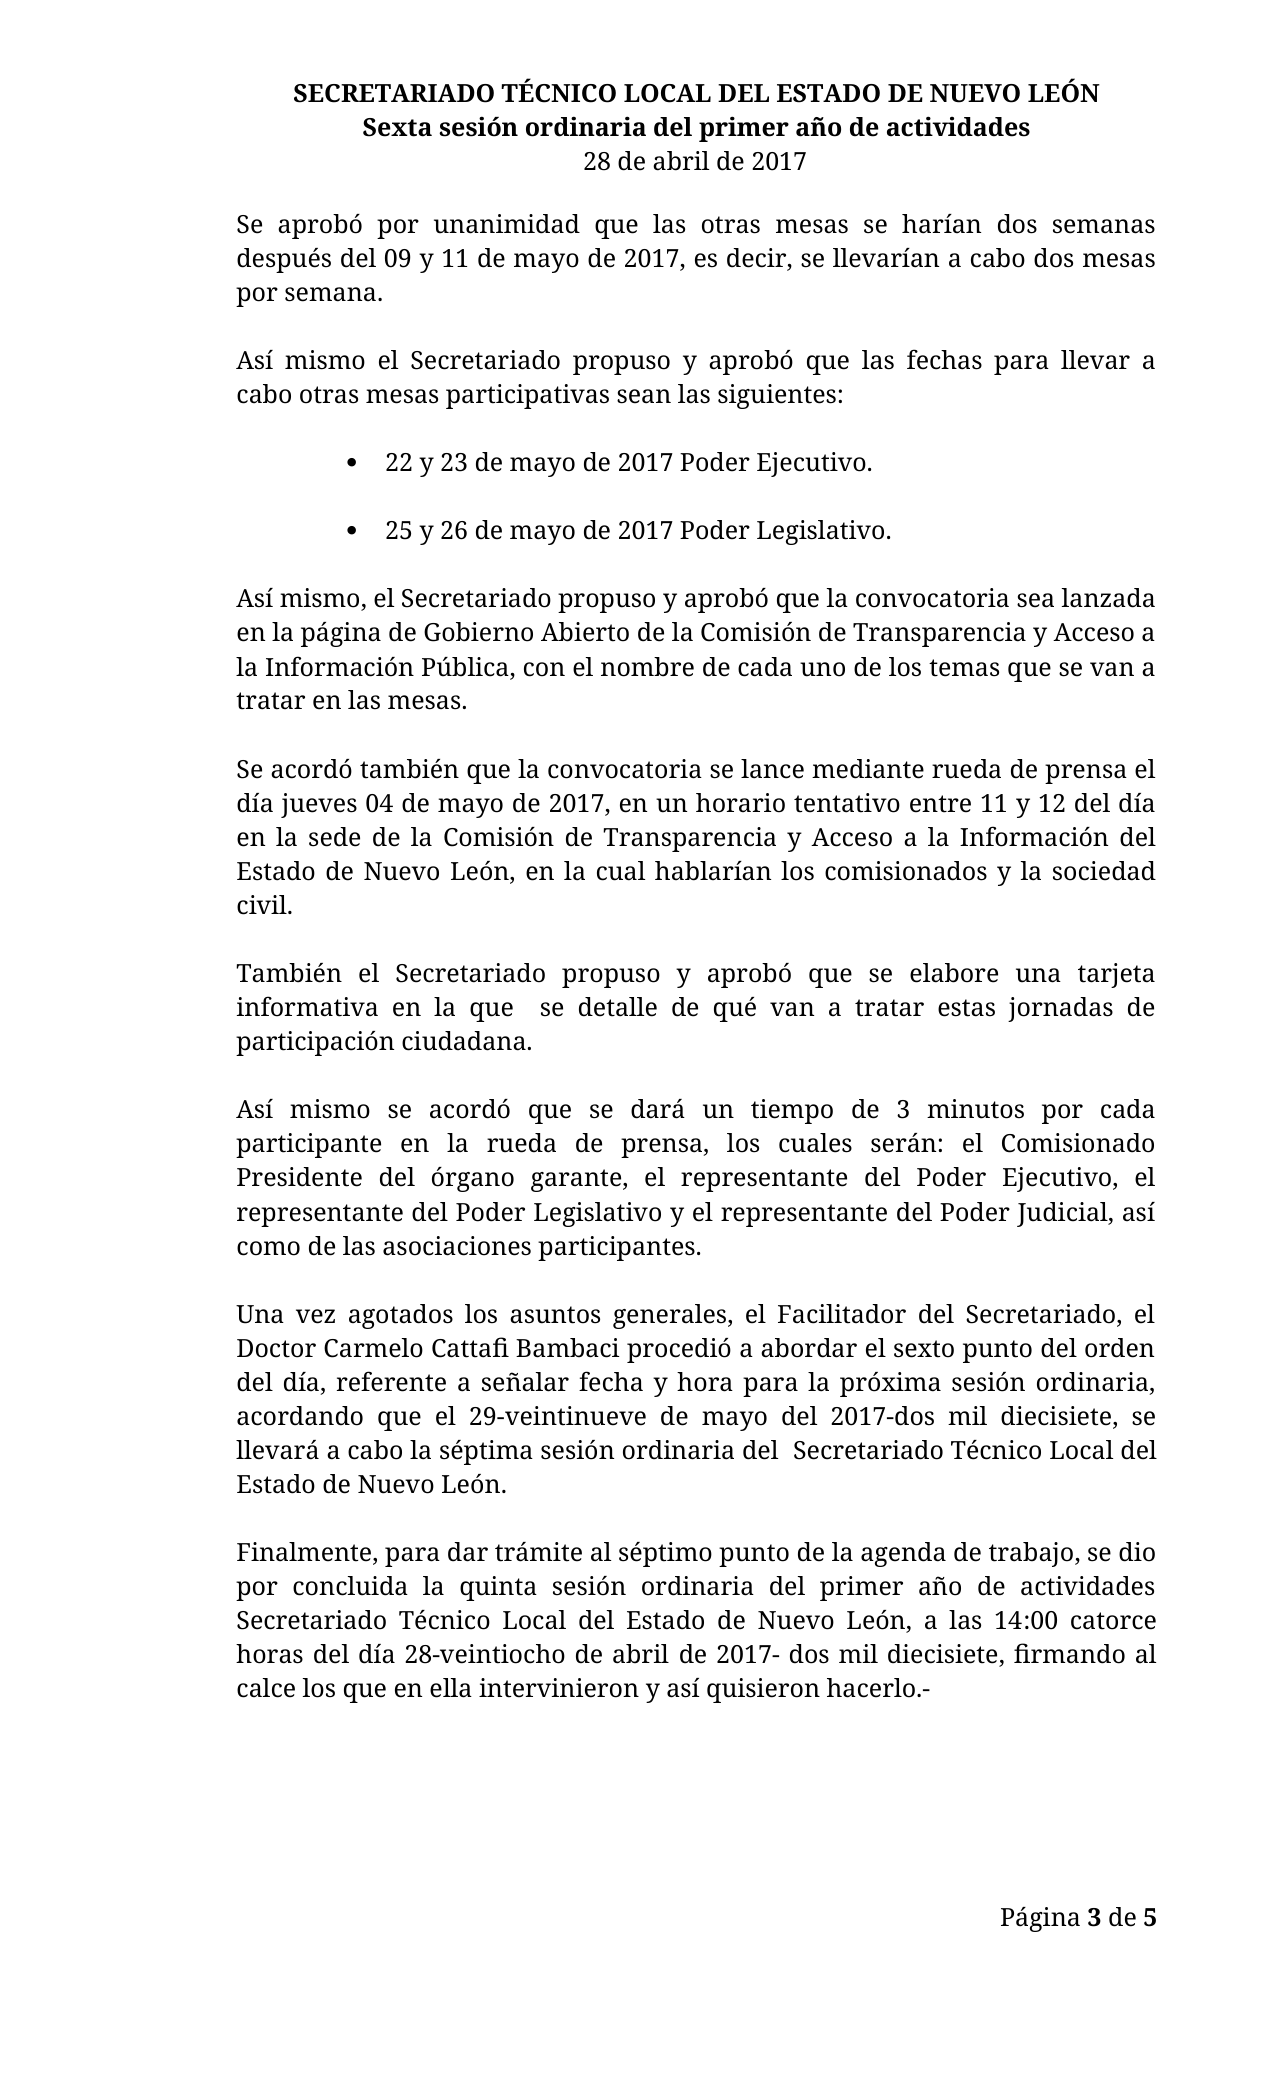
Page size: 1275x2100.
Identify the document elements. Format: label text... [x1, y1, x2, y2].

table_header [724, 1770, 1211, 1900]
text Una vez agotados los asuntos generales, el Facilitador del Secretariado, el Doctor Carmelo Cattafi Bambaci procedió a abordar el sexto punto del orden del día, referente a señalar fecha y hora para la próxima sesión ordinaria, acordando que el 29-veintinueve de mayo del 2017-dos mil diecisiete, se llevará a cabo la séptima sesión ordinaria del Secretariado Técnico Local del Estado de Nuevo León. [236, 1296, 1157, 1501]
text También el Secretariado propuso y aprobó que se elabore una tarjeta informativa en la que se detalle de qué van a tratar estas jornadas de participación ciudadana. [236, 956, 1157, 1058]
text Finalmente, para dar trámite al séptimo punto de la agenda de trabajo, se dio por concluida la quinta sesión ordinaria del primer año de actividades Secretariado Técnico Local del Estado de Nuevo León, a las 14:00 catorce horas del día 28-veintiocho de abril de 2017- dos mil diecisiete, firmando al calce los que en ella intervinieron y así quisieron hacerlo.- [236, 1535, 1157, 1705]
text Así mismo, el Secretariado propuso y aprobó que la convocatoria sea lanzada en la página de Gobierno Abierto de la Comisión de Transparencia y Acceso a la Información Pública, con el nombre de cada uno de los temas que se van a tratar en las mesas. [236, 581, 1157, 717]
text Se aprobó por unanimidad que las otras mesas se harían dos semanas después del 09 y 11 de mayo de 2017, es decir, se llevarían a cabo dos mesas por semana. [236, 206, 1157, 308]
text Así mismo se acordó que se dará un tiempo de 3 minutos por cada participante en la rueda de prensa, los cuales serán: el Comisionado Presidente del órgano garante, el representante del Poder Ejecutivo, el representante del Poder Legislativo y el representante del Poder Judicial, así como de las asociaciones participantes. [236, 1092, 1157, 1262]
list 25 y 26 de mayo de 2017 Poder Legislativo. [347, 513, 1157, 547]
table_cell [218, 1739, 1192, 1770]
table_header [236, 1770, 724, 1900]
table_header [218, 1705, 1192, 1739]
text Así mismo el Secretariado propuso y aprobó que las fechas para llevar a cabo otras mesas participativas sean las siguientes: [236, 343, 1157, 411]
list 22 y 23 de mayo de 2017 Poder Ejecutivo. [347, 445, 1157, 479]
text Se acordó también que la convocatoria se lance mediante rueda de prensa el día jueves 04 de mayo de 2017, en un horario tentativo entre 11 y 12 del día en la sede de la Comisión de Transparencia y Acceso a la Información del Estado de Nuevo León, en la cual hablarían los comisionados y la sociedad civil. [236, 751, 1157, 922]
